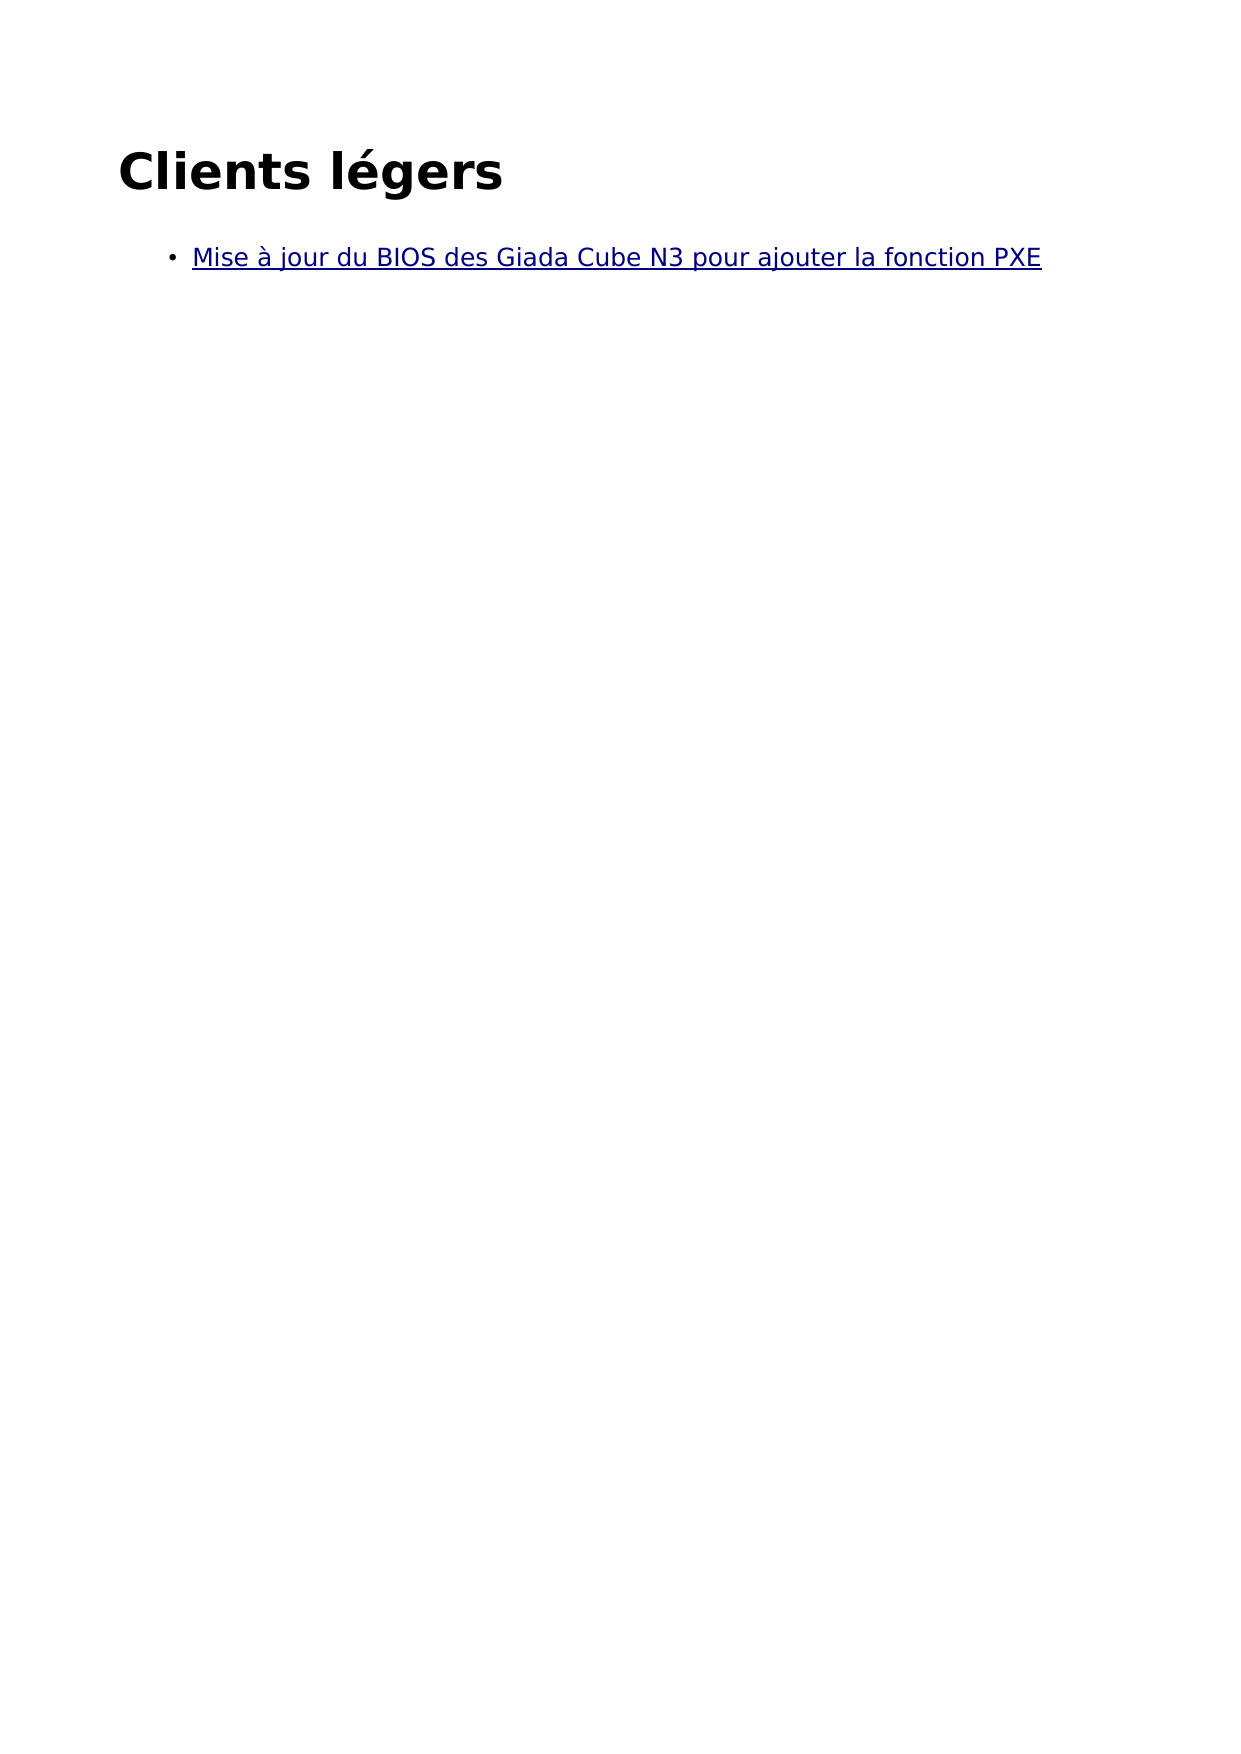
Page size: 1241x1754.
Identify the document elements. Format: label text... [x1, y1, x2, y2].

subtitle Clients légers [118, 143, 1122, 201]
list Mise à jour du BIOS des Giada Cube N3 pour ajouter la fonction PXE [177, 243, 1122, 272]
